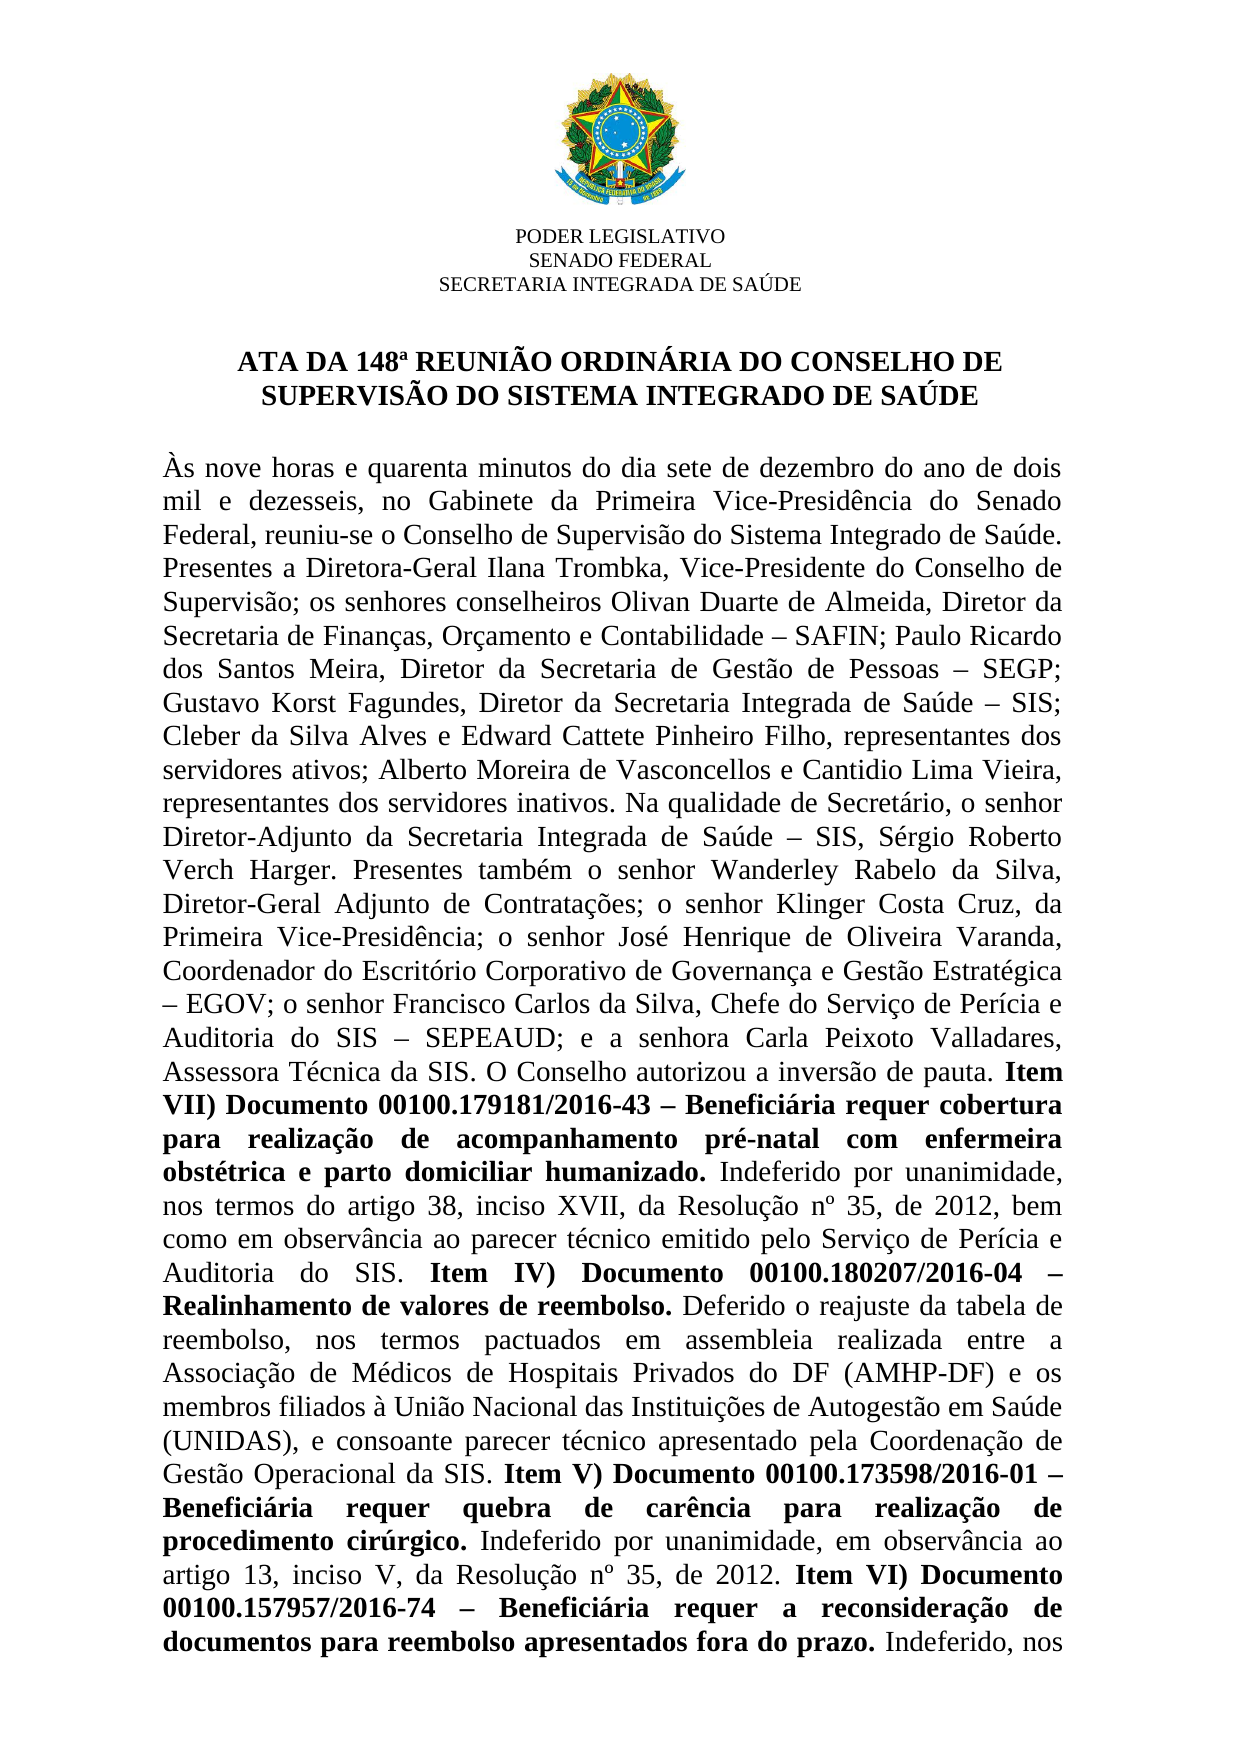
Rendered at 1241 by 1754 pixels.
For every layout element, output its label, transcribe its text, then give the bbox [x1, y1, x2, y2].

text Às nove horas e quarenta minutos do dia sete de dezembro do ano de dois mil e dezesseis, no Gabinete da Primeira Vice-Presidência do Senado Federal, reuniu-se o Conselho de Supervisão do Sistema Integrado de Saúde. Presentes a Diretora-Geral Ilana Trombka, Vice-Presidente do Conselho de Supervisão; os senhores conselheiros Olivan Duarte de Almeida, Diretor da Secretaria de Finanças, Orçamento e Contabilidade – SAFIN; Paulo Ricardo dos Santos Meira, Diretor da Secretaria de Gestão de Pessoas – SEGP; Gustavo Korst Fagundes, Diretor da Secretaria Integrada de Saúde – SIS; Cleber da Silva Alves e Edward Cattete Pinheiro Filho, representantes dos servidores ativos; Alberto Moreira de Vasconcellos e Cantidio Lima Vieira, representantes dos servidores inativos. Na qualidade de Secretário, o senhor Diretor-Adjunto da Secretaria Integrada de Saúde – SIS, Sérgio Roberto Verch Harger. Presentes também o senhor Wanderley Rabelo da Silva, Diretor-Geral Adjunto de Contratações; o senhor Klinger Costa Cruz, da Primeira Vice-Presidência; o senhor José Henrique de Oliveira Varanda, Coordenador do Escritório Corporativo de Governança e Gestão Estratégica – EGOV; o senhor Francisco Carlos da Silva, Chefe do Serviço de Perícia e Auditoria do SIS – SEPEAUD; e a senhora Carla Peixoto Valladares, Assessora Técnica da SIS. O Conselho autorizou a inversão de pauta. Item VII) Documento 00100.179181/2016-43 – Beneficiária requer cobertura para realização de acompanhamento pré-natal com enfermeira obstétrica e parto domiciliar humanizado. Indeferido por unanimidade, nos termos do artigo 38, inciso XVII, da Resolução nº 35, de 2012, bem como em observância ao parecer técnico emitido pelo Serviço de Perícia e Auditoria do SIS. Item IV) Documento 00100.180207/2016-04 – Realinhamento de valores de reembolso. Deferido o reajuste da tabela de reembolso, nos termos pactuados em assembleia realizada entre a Associação de Médicos de Hospitais Privados do DF (AMHP-DF) e os membros filiados à União Nacional das Instituições de Autogestão em Saúde (UNIDAS), e consoante parecer técnico apresentado pela Coordenação de Gestão Operacional da SIS. Item V) Documento 00100.173598/2016-01 – Beneficiária requer quebra de carência para realização de procedimento cirúrgico. Indeferido por unanimidade, em observância ao artigo 13, inciso V, da Resolução nº 35, de 2012. Item VI) Documento 00100.157957/2016-74 – Beneficiária requer a reconsideração de documentos para reembolso apresentados fora do prazo. Indeferido, nos [162, 450, 1063, 1657]
